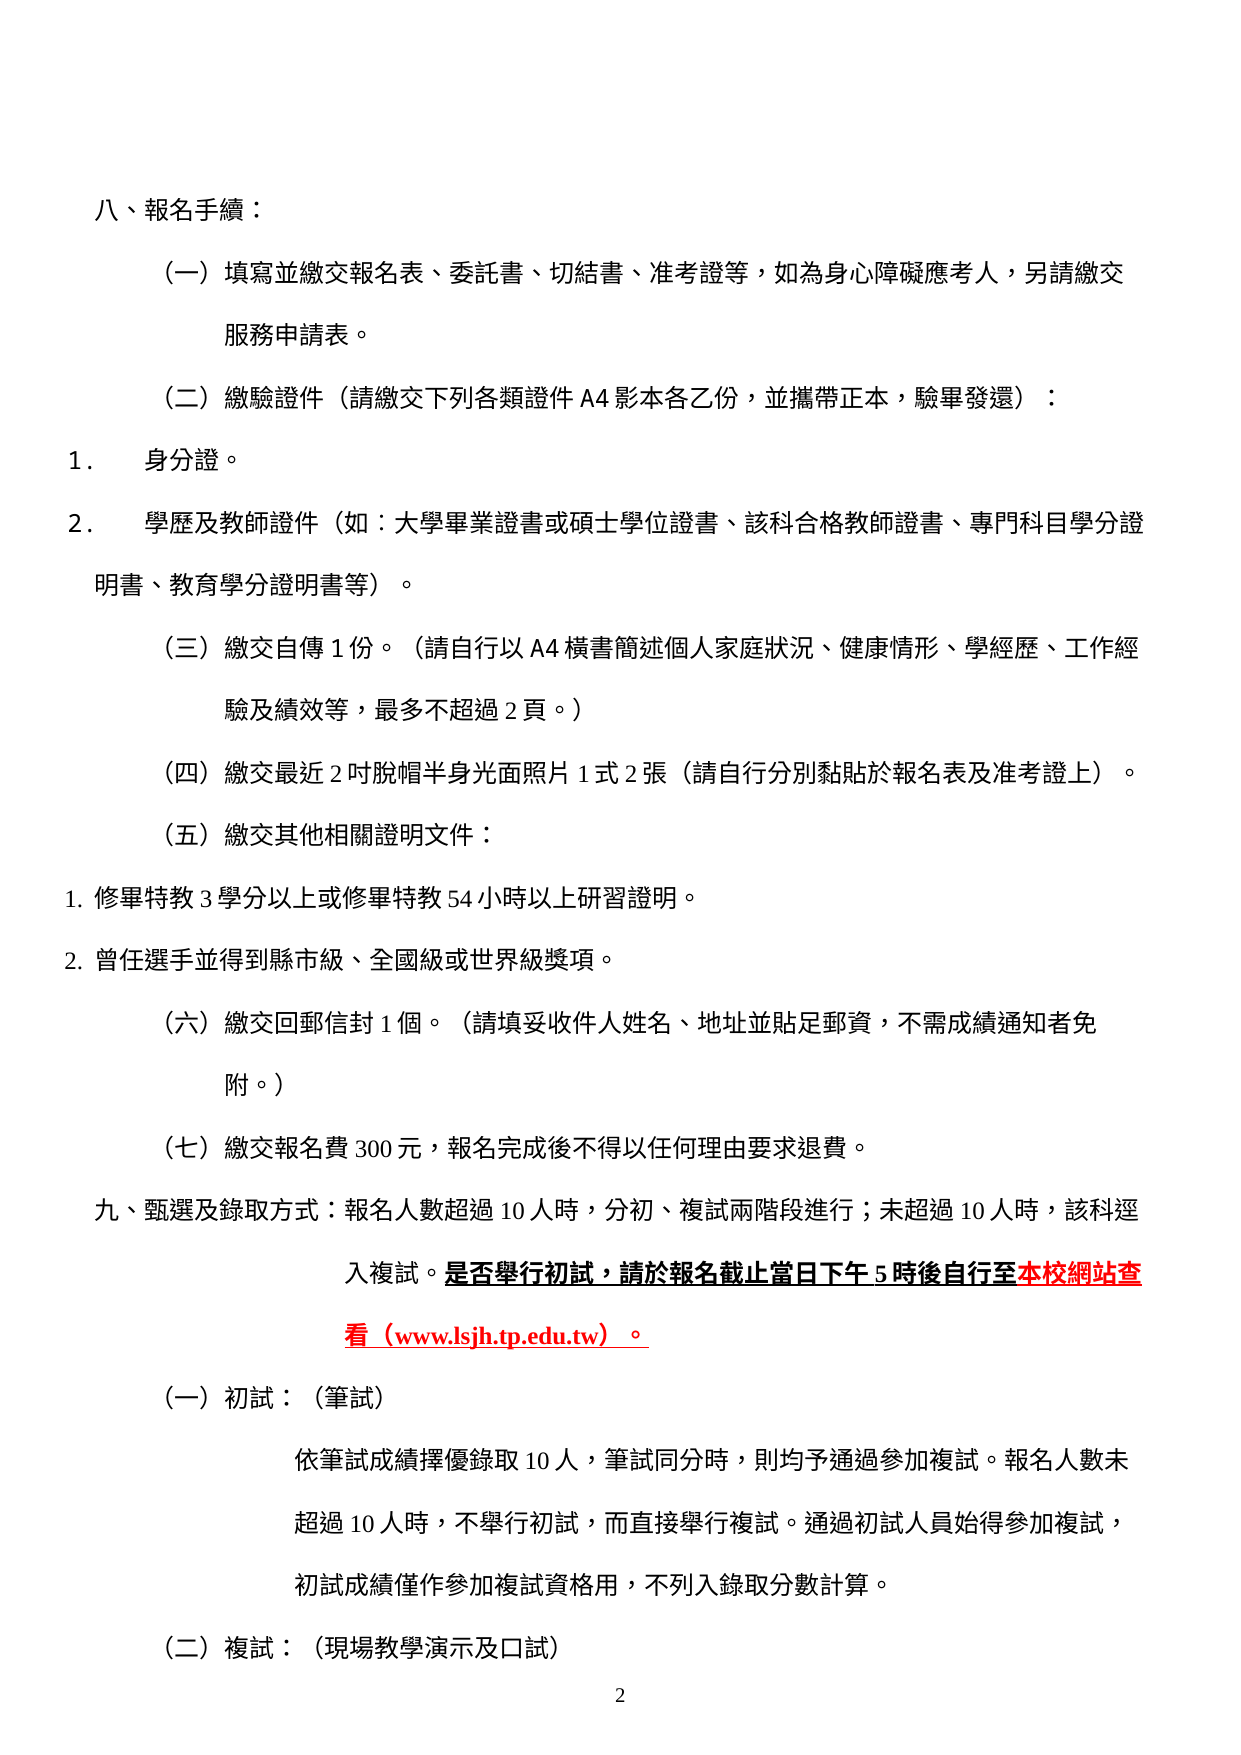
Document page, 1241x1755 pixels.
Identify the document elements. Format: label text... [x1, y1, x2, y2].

list 學歷及教師證件（如︰大學畢業證書或碩士學位證書、該科合格教師證書、專門科目學分證明書、教育學分證明書等）。 [67, 479, 1146, 604]
text （二）繳驗證件（請繳交下列各類證件A4影本各乙份，並攜帶正本，驗畢發還）： [149, 354, 1146, 417]
text （五）繳交其他相關證明文件： [149, 792, 1146, 854]
text （一）填寫並繳交報名表、委託書、切結書、准考證等，如為身心障礙應考人，另請繳交服務申請表。 [149, 229, 1146, 354]
list 曾任選手並得到縣市級、全國級或世界級獎項。 [64, 917, 1146, 979]
text （六）繳交回郵信封1個。（請填妥收件人姓名、地址並貼足郵資，不需成績通知者免附。） [149, 979, 1146, 1104]
text 九、甄選及錄取方式：報名人數超過10人時，分初、複試兩階段進行；未超過10人時，該科逕入複試。是否舉行初試，請於報名截止當日下午5時後自行至本校網站查看（www.lsjh.tp.edu.tw）。 [94, 1167, 1146, 1354]
text 八、報名手續： [94, 167, 1146, 229]
text （二）複試：（現場教學演示及口試） [149, 1604, 1146, 1667]
text （四）繳交最近2吋脫帽半身光面照片1式2張（請自行分別黏貼於報名表及准考證上）。 [149, 729, 1146, 792]
text （一）初試：（筆試） [149, 1354, 1146, 1417]
text 依筆試成績擇優錄取10人，筆試同分時，則均予通過參加複試。報名人數未超過10人時，不舉行初試，而直接舉行複試。通過初試人員始得參加複試，初試成績僅作參加複試資格用，不列入錄取分數計算。 [294, 1417, 1146, 1604]
text （三）繳交自傳1份。（請自行以A4橫書簡述個人家庭狀況、健康情形、學經歷、工作經驗及績效等，最多不超過2頁。） [149, 604, 1146, 729]
list 身分證。 [67, 417, 1146, 479]
text （七）繳交報名費300元，報名完成後不得以任何理由要求退費。 [149, 1104, 1146, 1167]
list 修畢特教3學分以上或修畢特教54小時以上研習證明。 [64, 854, 1146, 917]
